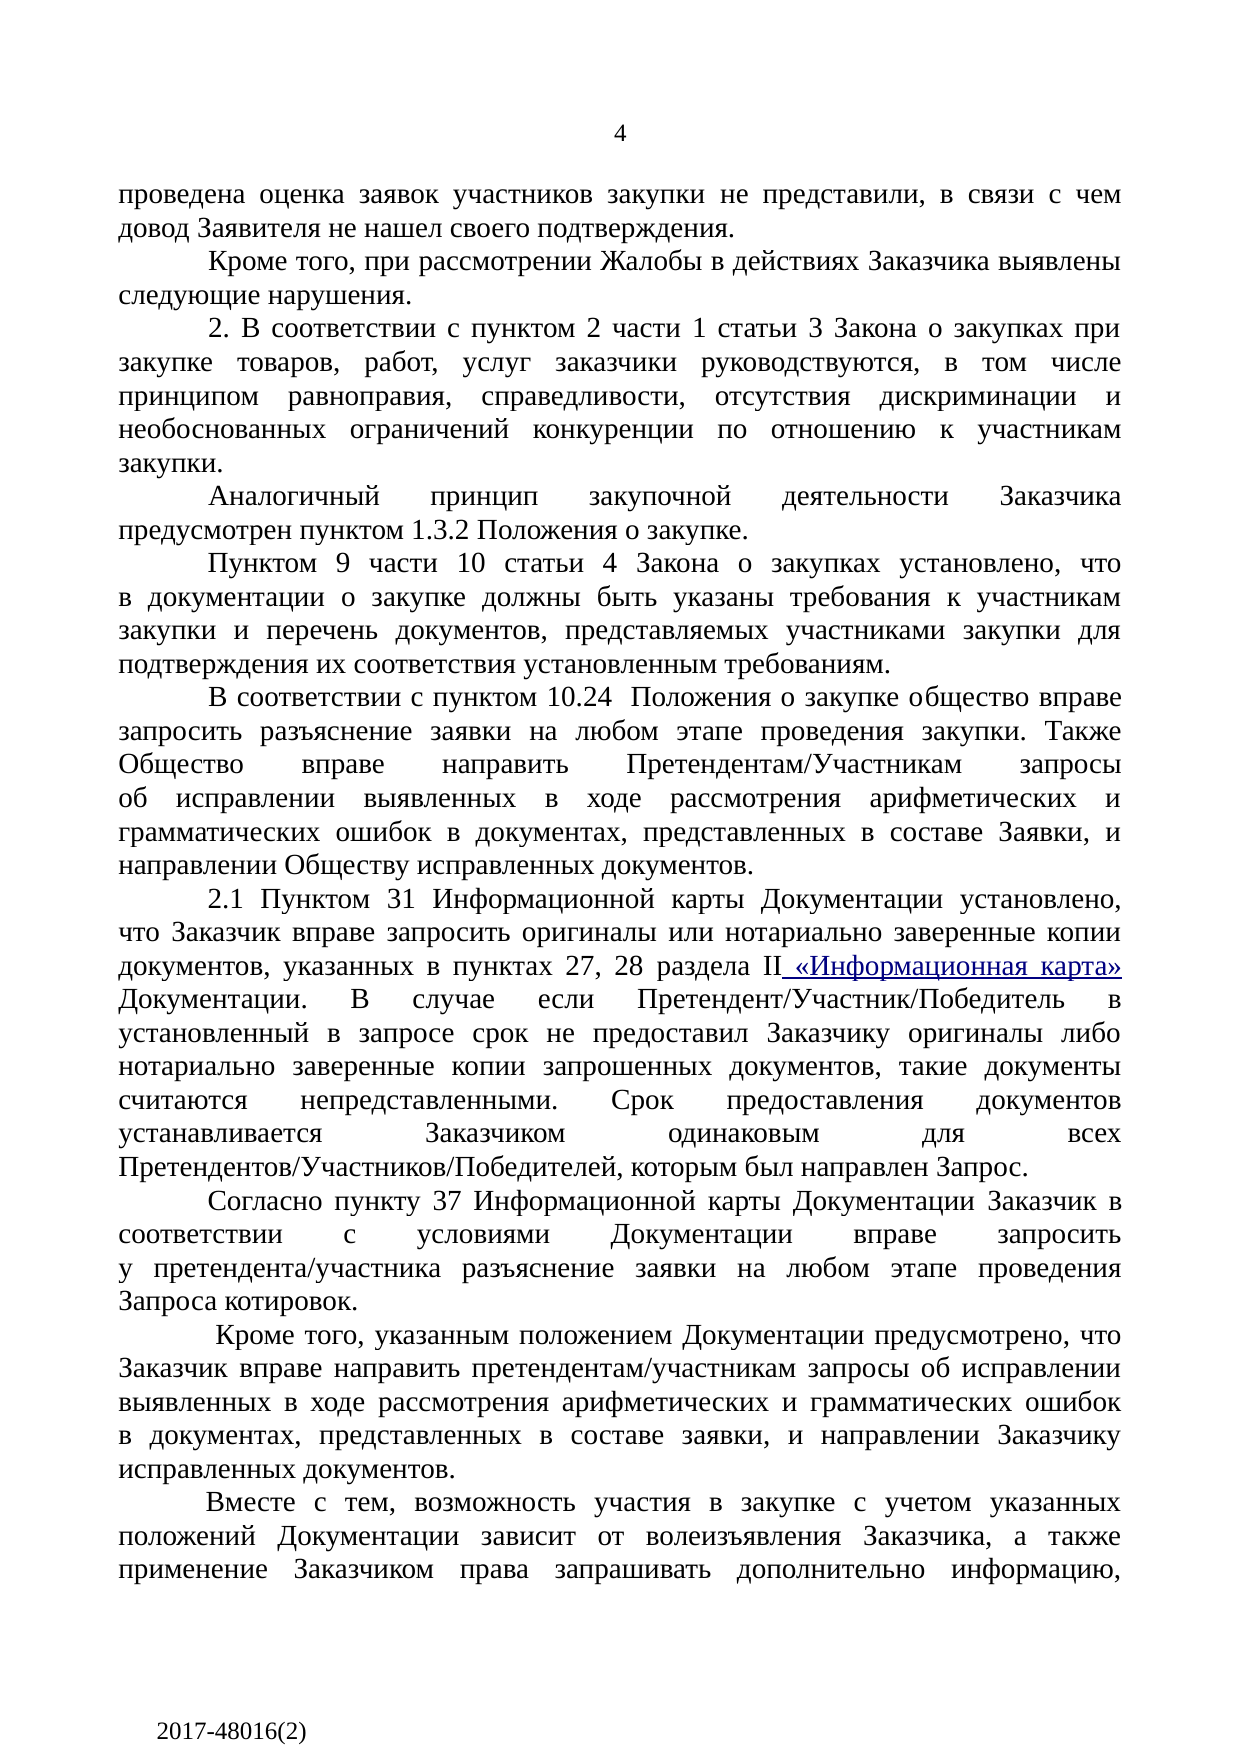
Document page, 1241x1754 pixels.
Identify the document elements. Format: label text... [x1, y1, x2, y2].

text Кроме того, указанным положением Документации предусмотрено, что Заказчик вправе направить претендентам/участникам запросы об исправлении выявленных в ходе рассмотрения арифметических и грамматических ошибок в документах, представленных в составе заявки, и направлении Заказчику исправленных документов. [118, 1317, 1122, 1484]
text 2. В соответствии с пунктом 2 части 1 статьи 3 Закона о закупках при закупке товаров, работ, услуг заказчики руководствуются, в том числе принципом равноправия, справедливости, отсутствия дискриминации и необоснованных ограничений конкуренции по отношению к участникам закупки. [118, 311, 1122, 478]
text проведена оценка заявок участников закупки не представили, в связи с чем довод Заявителя не нашел своего подтверждения. [118, 176, 1122, 243]
text Вместе с тем, возможность участия в закупке с учетом указанных положений Документации зависит от волеизъявления Заказчика, а также применение Заказчиком права запрашивать дополнительно информацию, [118, 1484, 1122, 1585]
text Кроме того, при рассмотрении Жалобы в действиях Заказчика выявлены следующие нарушения. [118, 243, 1122, 311]
text Пунктом 9 части 10 статьи 4 Закона о закупках установлено, что в документации о закупке должны быть указаны требования к участникам закупки и перечень документов, представляемых участниками закупки для подтверждения их соответствия установленным требованиям. [118, 545, 1122, 679]
text 2.1 Пунктом 31 Информационной карты Документации установлено, что Заказчик вправе запросить оригиналы или нотариально заверенные копии документов, указанных в пунктах 27, 28 раздела II «Информационная карта» Документации. В случае если Претендент/Участник/Победитель в установленный в запросе срок не предоставил Заказчику оригиналы либо нотариально заверенные копии запрошенных документов, такие документы считаются непредставленными. Срок предоставления документов устанавливается Заказчиком одинаковым для всех Претендентов/Участников/Победителей, которым был направлен Запрос. [118, 881, 1122, 1183]
text В соответствии с пунктом 10.24 Положения о закупке общество вправе запросить разъяснение заявки на любом этапе проведения закупки. Также Общество вправе направить Претендентам/Участникам запросы об исправлении выявленных в ходе рассмотрения арифметических и грамматических ошибок в документах, представленных в составе Заявки, и направлении Обществу исправленных документов. [118, 679, 1122, 881]
text Согласно пункту 37 Информационной карты Документации Заказчик в соответствии с условиями Документации вправе запросить у претендента/участника разъяснение заявки на любом этапе проведения Запроса котировок. [118, 1183, 1122, 1317]
text Аналогичный принцип закупочной деятельности Заказчика предусмотрен пунктом 1.3.2 Положения о закупке. [118, 478, 1122, 545]
